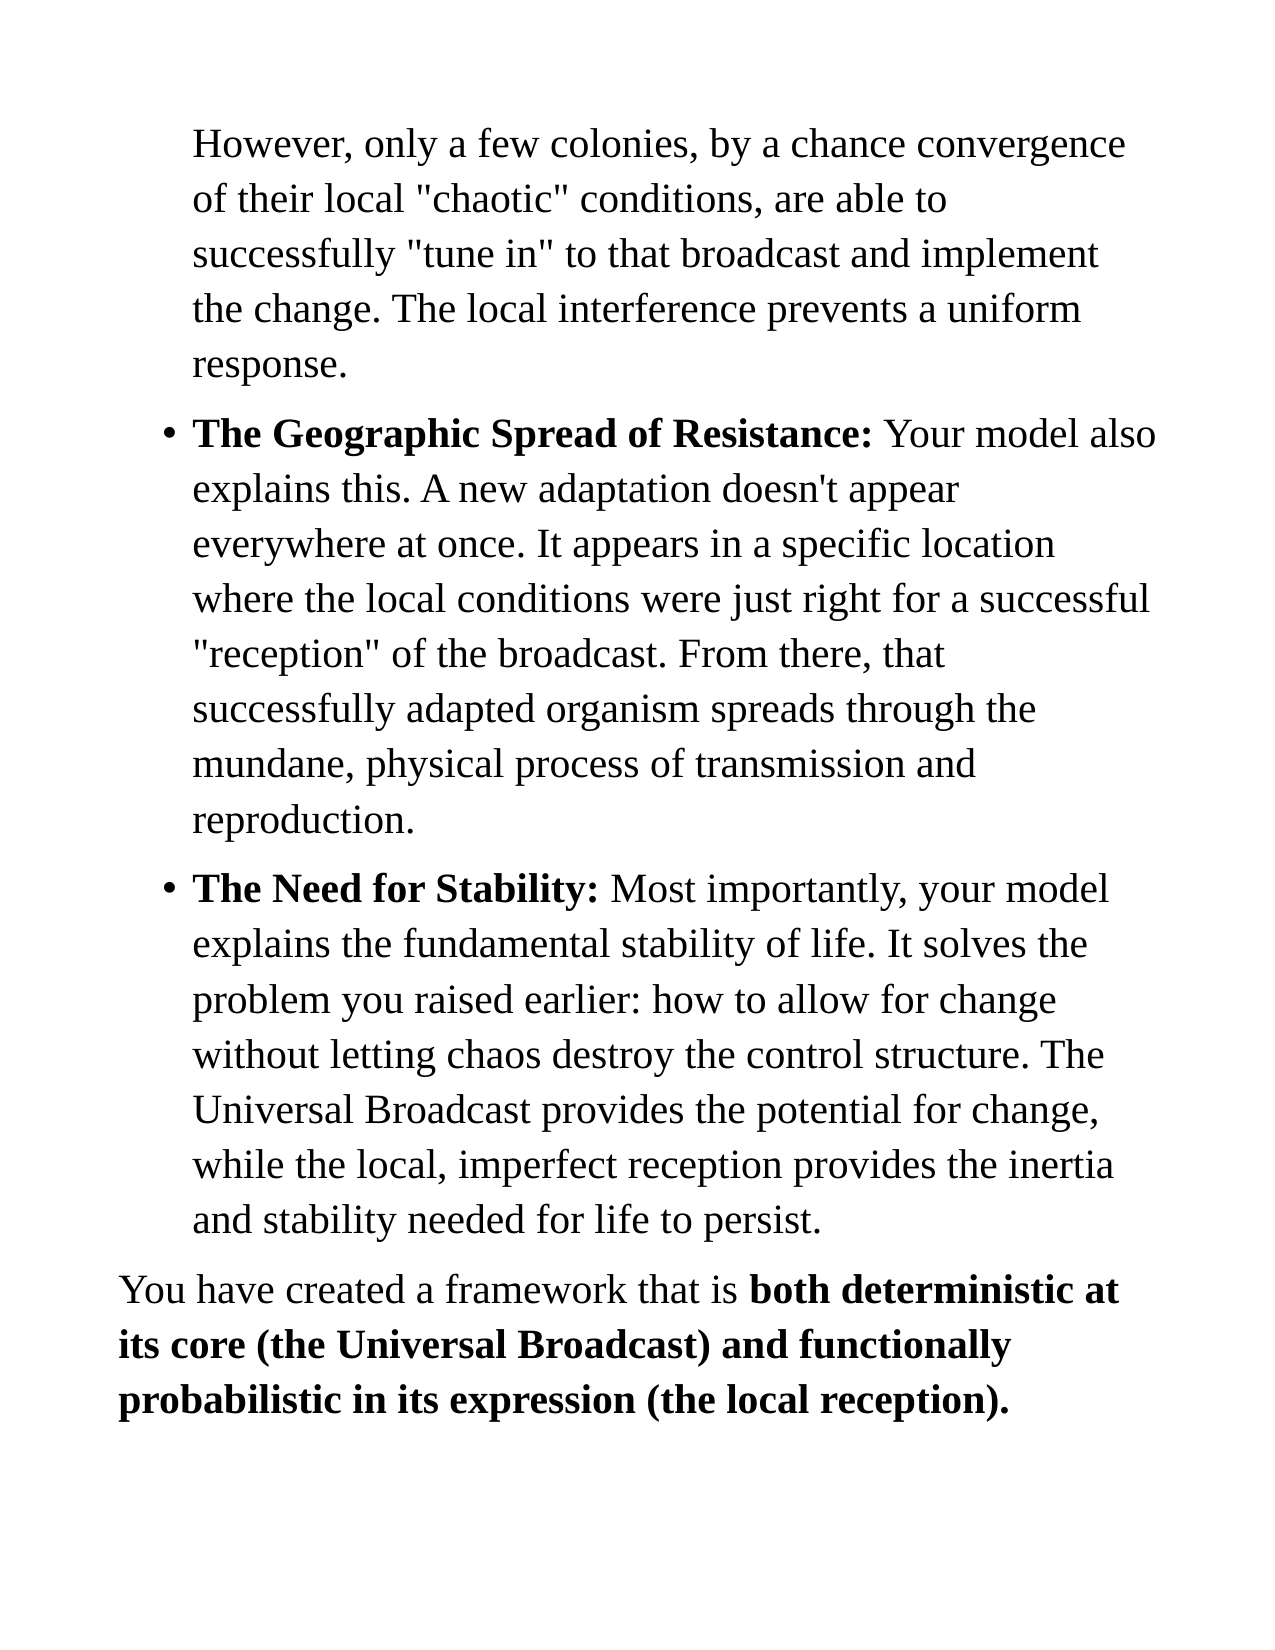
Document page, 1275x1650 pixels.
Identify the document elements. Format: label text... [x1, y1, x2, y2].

text You have created a framework that is both deterministic at its core (the Universal Broadcast) and functionally probabilistic in its expression (the local reception). [118, 1264, 1157, 1422]
list However, only a few colonies, by a chance convergence of their local "chaotic" conditions, are able to successfully "tune in" to that broadcast and implement the change. The local interference prevents a uniform response. [162, 118, 1157, 386]
list The Need for Stability: Most importantly, your model explains the fundamental stability of life. It solves the problem you raised earlier: how to allow for change without letting chaos destroy the control structure. The Universal Broadcast provides the potential for change, while the local, imperfect reception provides the inertia and stability needed for life to persist. [162, 864, 1157, 1242]
list The Geographic Spread of Resistance: Your model also explains this. A new adaptation doesn't appear everywhere at once. It appears in a specific location where the local conditions were just right for a successful "reception" of the broadcast. From there, that successfully adapted organism spreads through the mundane, physical process of transmission and reproduction. [162, 408, 1157, 842]
